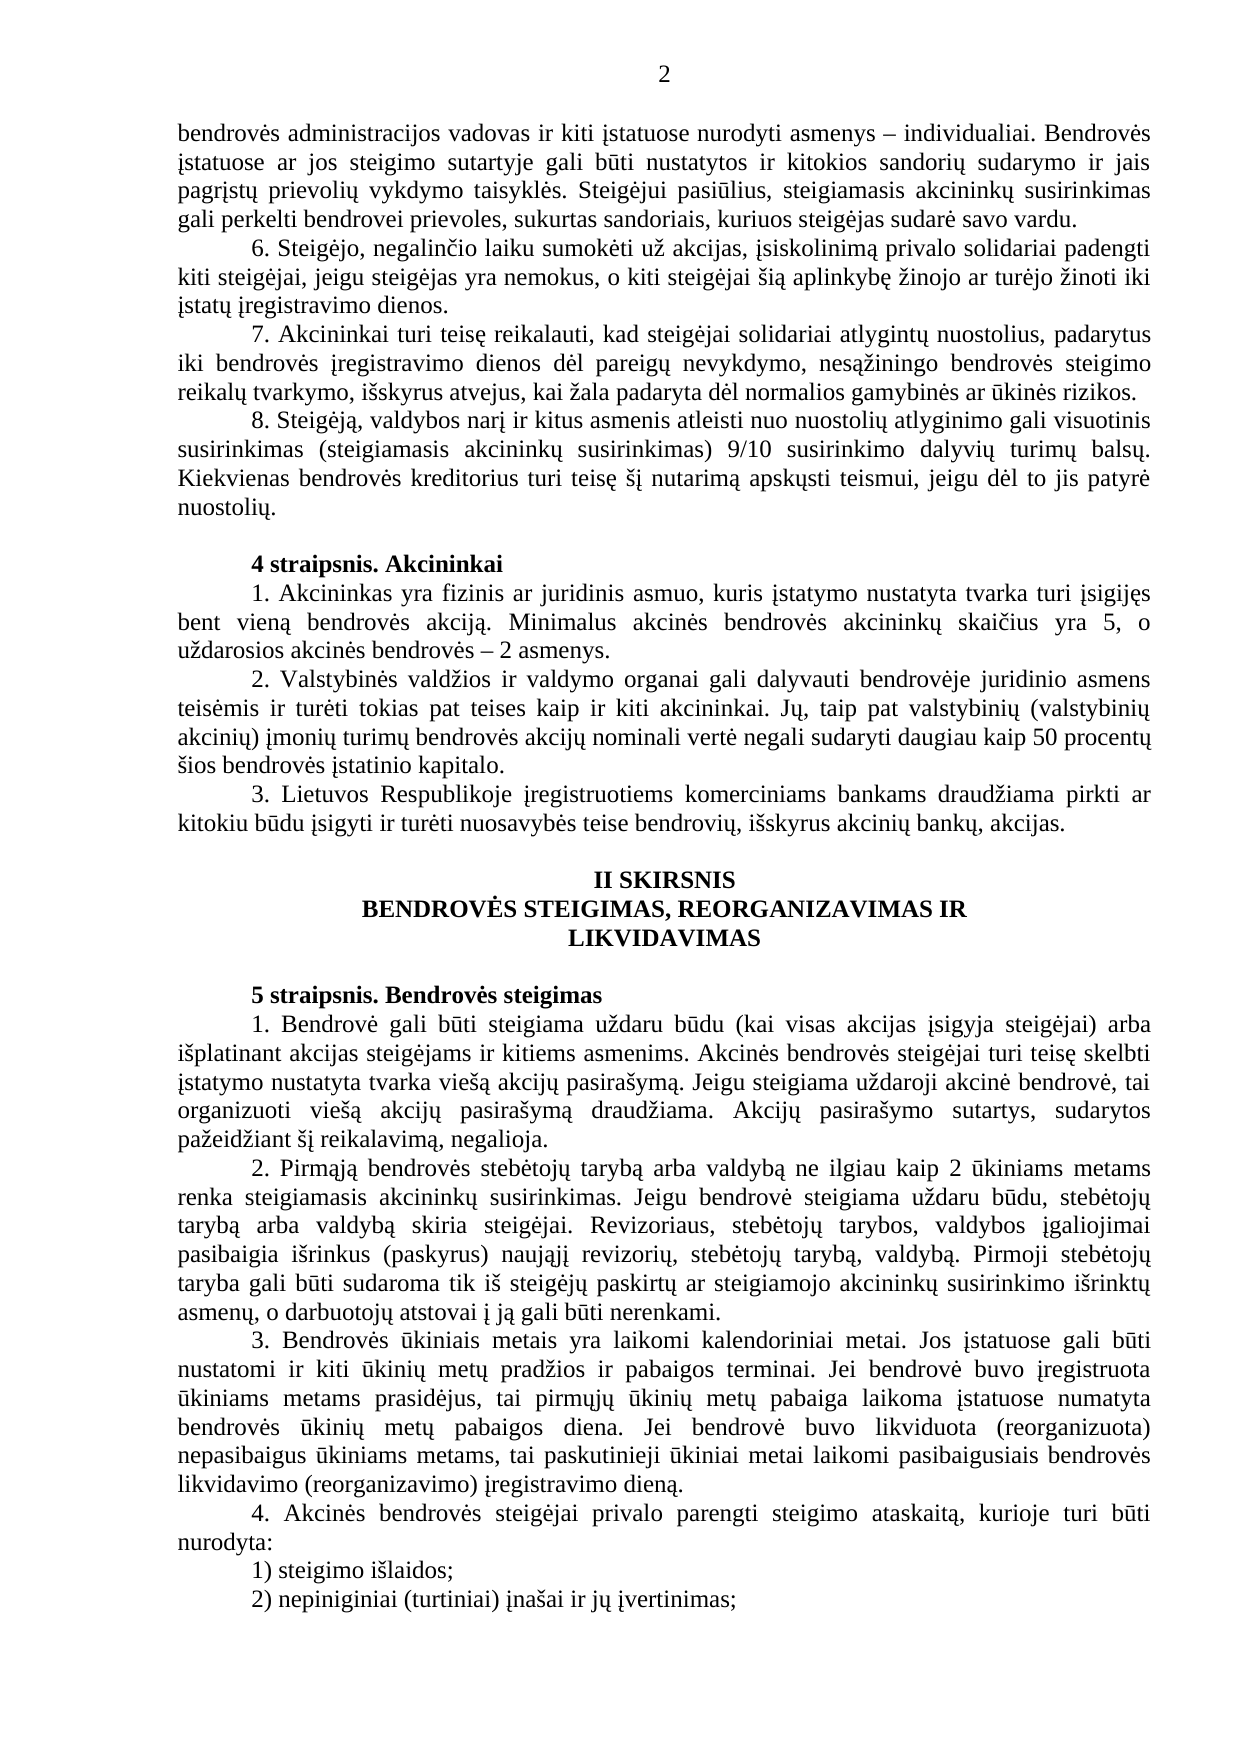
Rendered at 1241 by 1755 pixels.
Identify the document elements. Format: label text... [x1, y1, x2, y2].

text 2) nepiniginiai (turtiniai) įnašai ir jų įvertinimas; [177, 1584, 1152, 1613]
text 8. Steigėją, valdybos narį ir kitus asmenis atleisti nuo nuostolių atlyginimo gali visuotinis susirinkimas (steigiamasis akcininkų susirinkimas) 9/10 susirinkimo dalyvių turimų balsų. Kiekvienas bendrovės kreditorius turi teisę šį nutarimą apskųsti teismui, jeigu dėl to jis patyrė nuostolių. [177, 406, 1152, 521]
text bendrovės administracijos vadovas ir kiti įstatuose nurodyti asmenys – individualiai. Bendrovės įstatuose ar jos steigimo sutartyje gali būti nustatytos ir kitokios sandorių sudarymo ir jais pagrįstų prievolių vykdymo taisyklės. Steigėjui pasiūlius, steigiamasis akcininkų susirinkimas gali perkelti bendrovei prievoles, sukurtas sandoriais, kuriuos steigėjas sudarė savo vardu. [177, 118, 1152, 233]
text 2. Pirmąją bendrovės stebėtojų tarybą arba valdybą ne ilgiau kaip 2 ūkiniams metams renka steigiamasis akcininkų susirinkimas. Jeigu bendrovė steigiama uždaru būdu, stebėtojų tarybą arba valdybą skiria steigėjai. Revizoriaus, stebėtojų tarybos, valdybos įgaliojimai pasibaigia išrinkus (paskyrus) naująjį revizorių, stebėtojų tarybą, valdybą. Pirmoji stebėtojų taryba gali būti sudaroma tik iš steigėjų paskirtų ar steigiamojo akcininkų susirinkimo išrinktų asmenų, o darbuotojų atstovai į ją gali būti nerenkami. [177, 1153, 1152, 1326]
text 3. Lietuvos Respublikoje įregistruotiems komerciniams bankams draudžiama pirkti ar kitokiu būdu įsigyti ir turėti nuosavybės teise bendrovių, išskyrus akcinių bankų, akcijas. [177, 779, 1152, 837]
text 1) steigimo išlaidos; [177, 1556, 1152, 1584]
text 5 straipsnis. Bendrovės steigimas [177, 981, 1152, 1009]
text 7. Akcininkai turi teisę reikalauti, kad steigėjai solidariai atlygintų nuostolius, padarytus iki bendrovės įregistravimo dienos dėl pareigų nevykdymo, nesąžiningo bendrovės steigimo reikalų tvarkymo, išskyrus atvejus, kai žala padaryta dėl normalios gamybinės ar ūkinės rizikos. [177, 319, 1152, 406]
text 2. Valstybinės valdžios ir valdymo organai gali dalyvauti bendrovėje juridinio asmens teisėmis ir turėti tokias pat teises kaip ir kiti akcininkai. Jų, taip pat valstybinių (valstybinių akcinių) įmonių turimų bendrovės akcijų nominali vertė negali sudaryti daugiau kaip 50 procentų šios bendrovės įstatinio kapitalo. [177, 664, 1152, 779]
text 6. Steigėjo, negalinčio laiku sumokėti už akcijas, įsiskolinimą privalo solidariai padengti kiti steigėjai, jeigu steigėjas yra nemokus, o kiti steigėjai šią aplinkybę žinojo ar turėjo žinoti iki įstatų įregistravimo dienos. [177, 233, 1152, 319]
text 1. Bendrovė gali būti steigiama uždaru būdu (kai visas akcijas įsigyja steigėjai) arba išplatinant akcijas steigėjams ir kitiems asmenims. Akcinės bendrovės steigėjai turi teisę skelbti įstatymo nustatyta tvarka viešą akcijų pasirašymą. Jeigu steigiama uždaroji akcinė bendrovė, tai organizuoti viešą akcijų pasirašymą draudžiama. Akcijų pasirašymo sutartys, sudarytos pažeidžiant šį reikalavimą, negalioja. [177, 1009, 1152, 1153]
text BENDROVĖS STEIGIMAS, REORGANIZAVIMAS IR LIKVIDAVIMAS [177, 894, 1152, 952]
text 4 straipsnis. Akcininkai [177, 549, 1152, 578]
text II skirsnis [177, 866, 1152, 894]
text 4. Akcinės bendrovės steigėjai privalo parengti steigimo ataskaitą, kurioje turi būti nurodyta: [177, 1498, 1152, 1556]
text 1. Akcininkas yra fizinis ar juridinis asmuo, kuris įstatymo nustatyta tvarka turi įsigijęs bent vieną bendrovės akciją. Minimalus akcinės bendrovės akcininkų skaičius yra 5, o uždarosios akcinės bendrovės – 2 asmenys. [177, 578, 1152, 664]
text 3. Bendrovės ūkiniais metais yra laikomi kalendoriniai metai. Jos įstatuose gali būti nustatomi ir kiti ūkinių metų pradžios ir pabaigos terminai. Jei bendrovė buvo įregistruota ūkiniams metams prasidėjus, tai pirmųjų ūkinių metų pabaiga laikoma įstatuose numatyta bendrovės ūkinių metų pabaigos diena. Jei bendrovė buvo likviduota (reorganizuota) nepasibaigus ūkiniams metams, tai paskutinieji ūkiniai metai laikomi pasibaigusiais bendrovės likvidavimo (reorganizavimo) įregistravimo dieną. [177, 1326, 1152, 1498]
